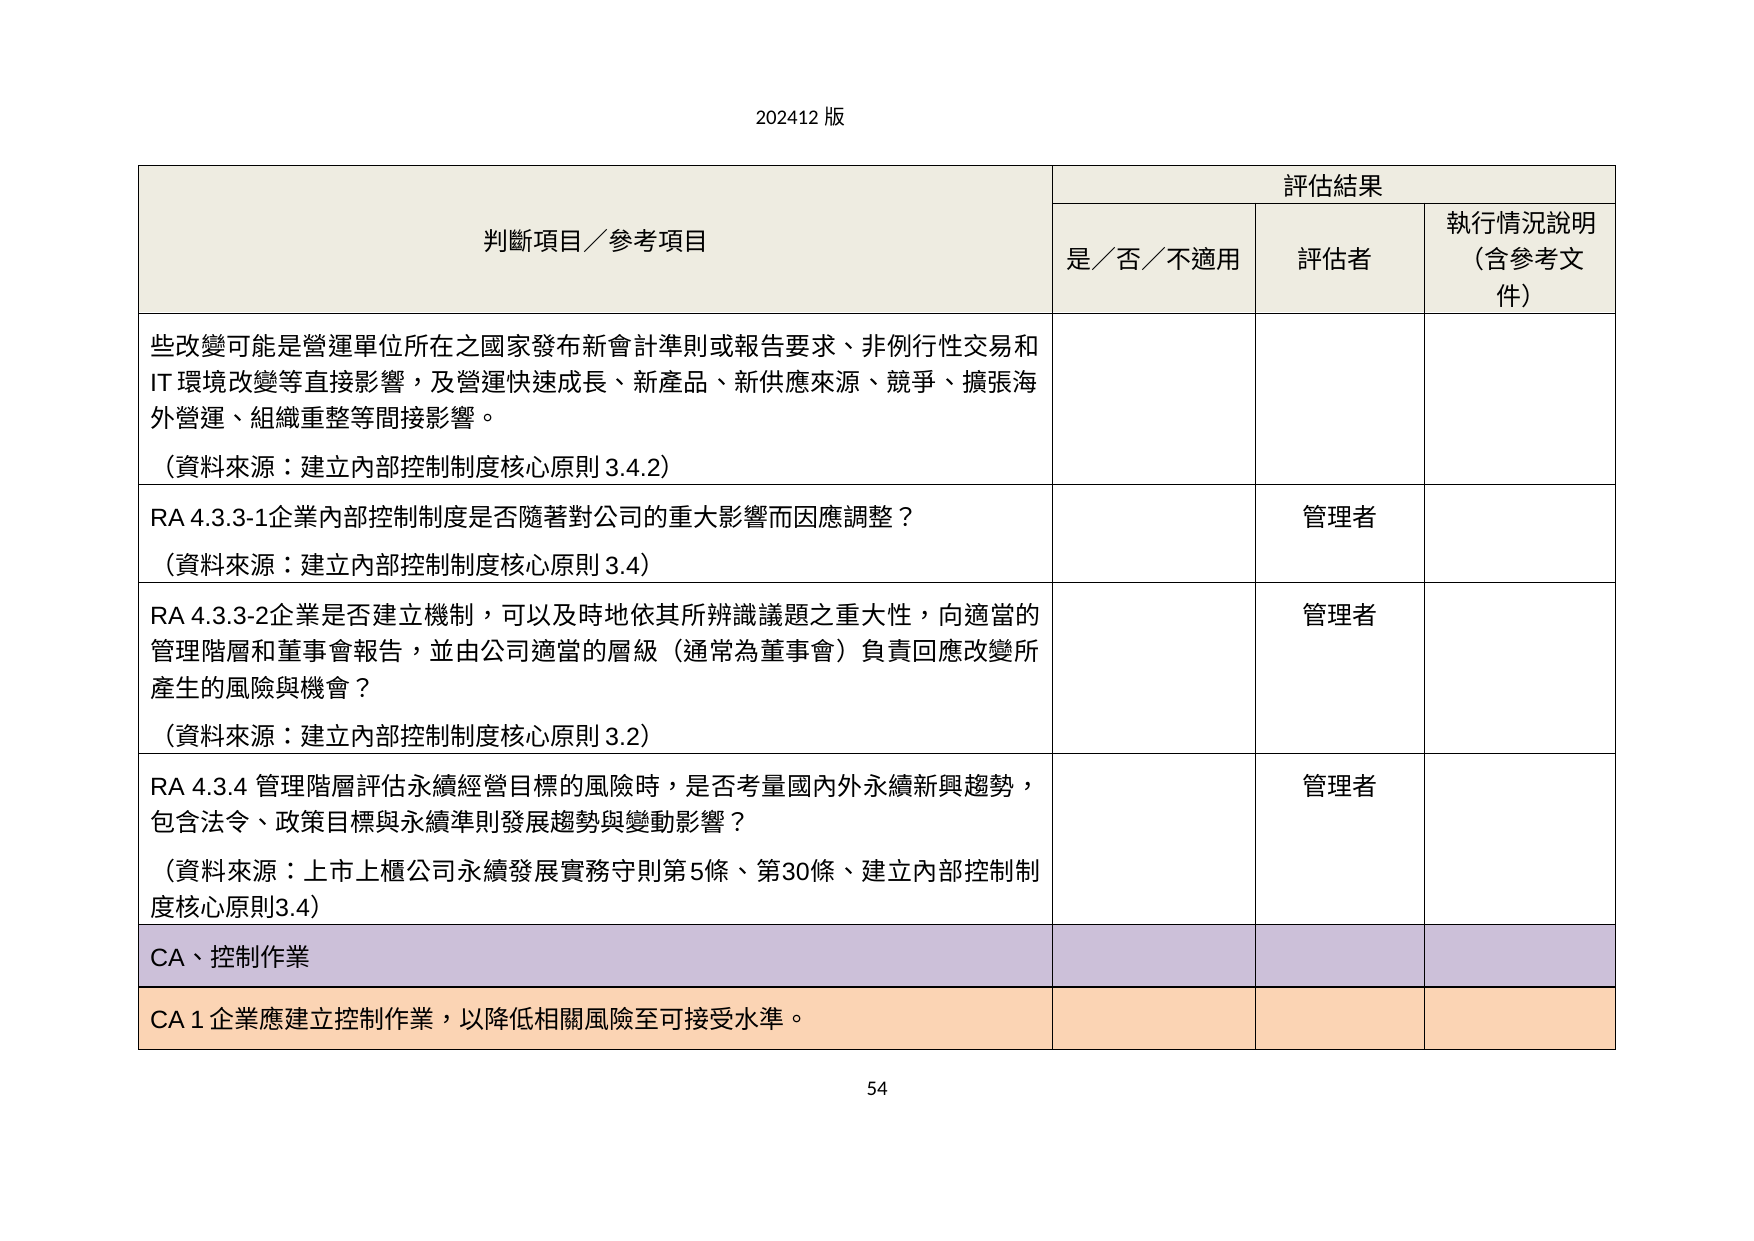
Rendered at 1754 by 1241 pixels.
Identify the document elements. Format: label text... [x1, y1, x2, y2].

table_cell [1053, 485, 1255, 582]
table_cell RA 4.3.4 管理階層評估永續經營目標的風險時，是否考量國內外永續新興趨勢，包含法令、政策目標與永續準則發展趨勢與變動影響？ （資料來源：上市上櫃公司永續發展實務守則第5條、第30條、建立內部控制制度核心原則3.4） [139, 754, 1052, 924]
table_cell CA 1企業應建立控制作業，以降低相關風險至可接受水準。 [139, 988, 1052, 1049]
table_cell [1256, 988, 1424, 1049]
table_cell RA 4.3.3-2企業是否建立機制，可以及時地依其所辨識議題之重大性，向適當的管理階層和董事會報告，並由公司適當的層級（通常為董事會）負責回應改變所產生的風險與機會？ （資料來源：建立內部控制制度核心原則3.2） [139, 583, 1052, 753]
table_cell [1256, 314, 1424, 483]
table_header 判斷項目／參考項目 [139, 166, 1052, 312]
table_cell 管理者 [1256, 583, 1424, 753]
table_header 評估結果 [1053, 166, 1615, 203]
table_cell 是／否／不適用 [1053, 204, 1255, 312]
table_cell 管理者 [1256, 754, 1424, 924]
table_cell 些改變可能是營運單位所在之國家發布新會計準則或報告要求、非例行性交易和IT環境改變等直接影響，及營運快速成長、新產品、新供應來源、競爭、擴張海外營運、組織重整等間接影響。 （資料來源：建立內部控制制度核心原則3.4.2） [139, 314, 1052, 483]
table_cell 評估者 [1256, 204, 1424, 312]
table_cell CA、控制作業 [139, 925, 1052, 986]
table_cell [1425, 314, 1615, 483]
table_cell [1425, 925, 1615, 986]
table_cell [1425, 988, 1615, 1049]
table_cell [1053, 314, 1255, 483]
table_cell [1053, 925, 1255, 986]
table_cell RA 4.3.3-1企業內部控制制度是否隨著對公司的重大影響而因應調整？ （資料來源：建立內部控制制度核心原則3.4） [139, 485, 1052, 582]
table_cell [1425, 485, 1615, 582]
table_cell [1053, 754, 1255, 924]
table_cell [1256, 925, 1424, 986]
table_cell 管理者 [1256, 485, 1424, 582]
table_cell [1425, 754, 1615, 924]
table_cell [1053, 988, 1255, 1049]
table_cell 執行情況說明 （含參考文件） [1425, 204, 1615, 312]
table_cell [1053, 583, 1255, 753]
table_cell [1425, 583, 1615, 753]
